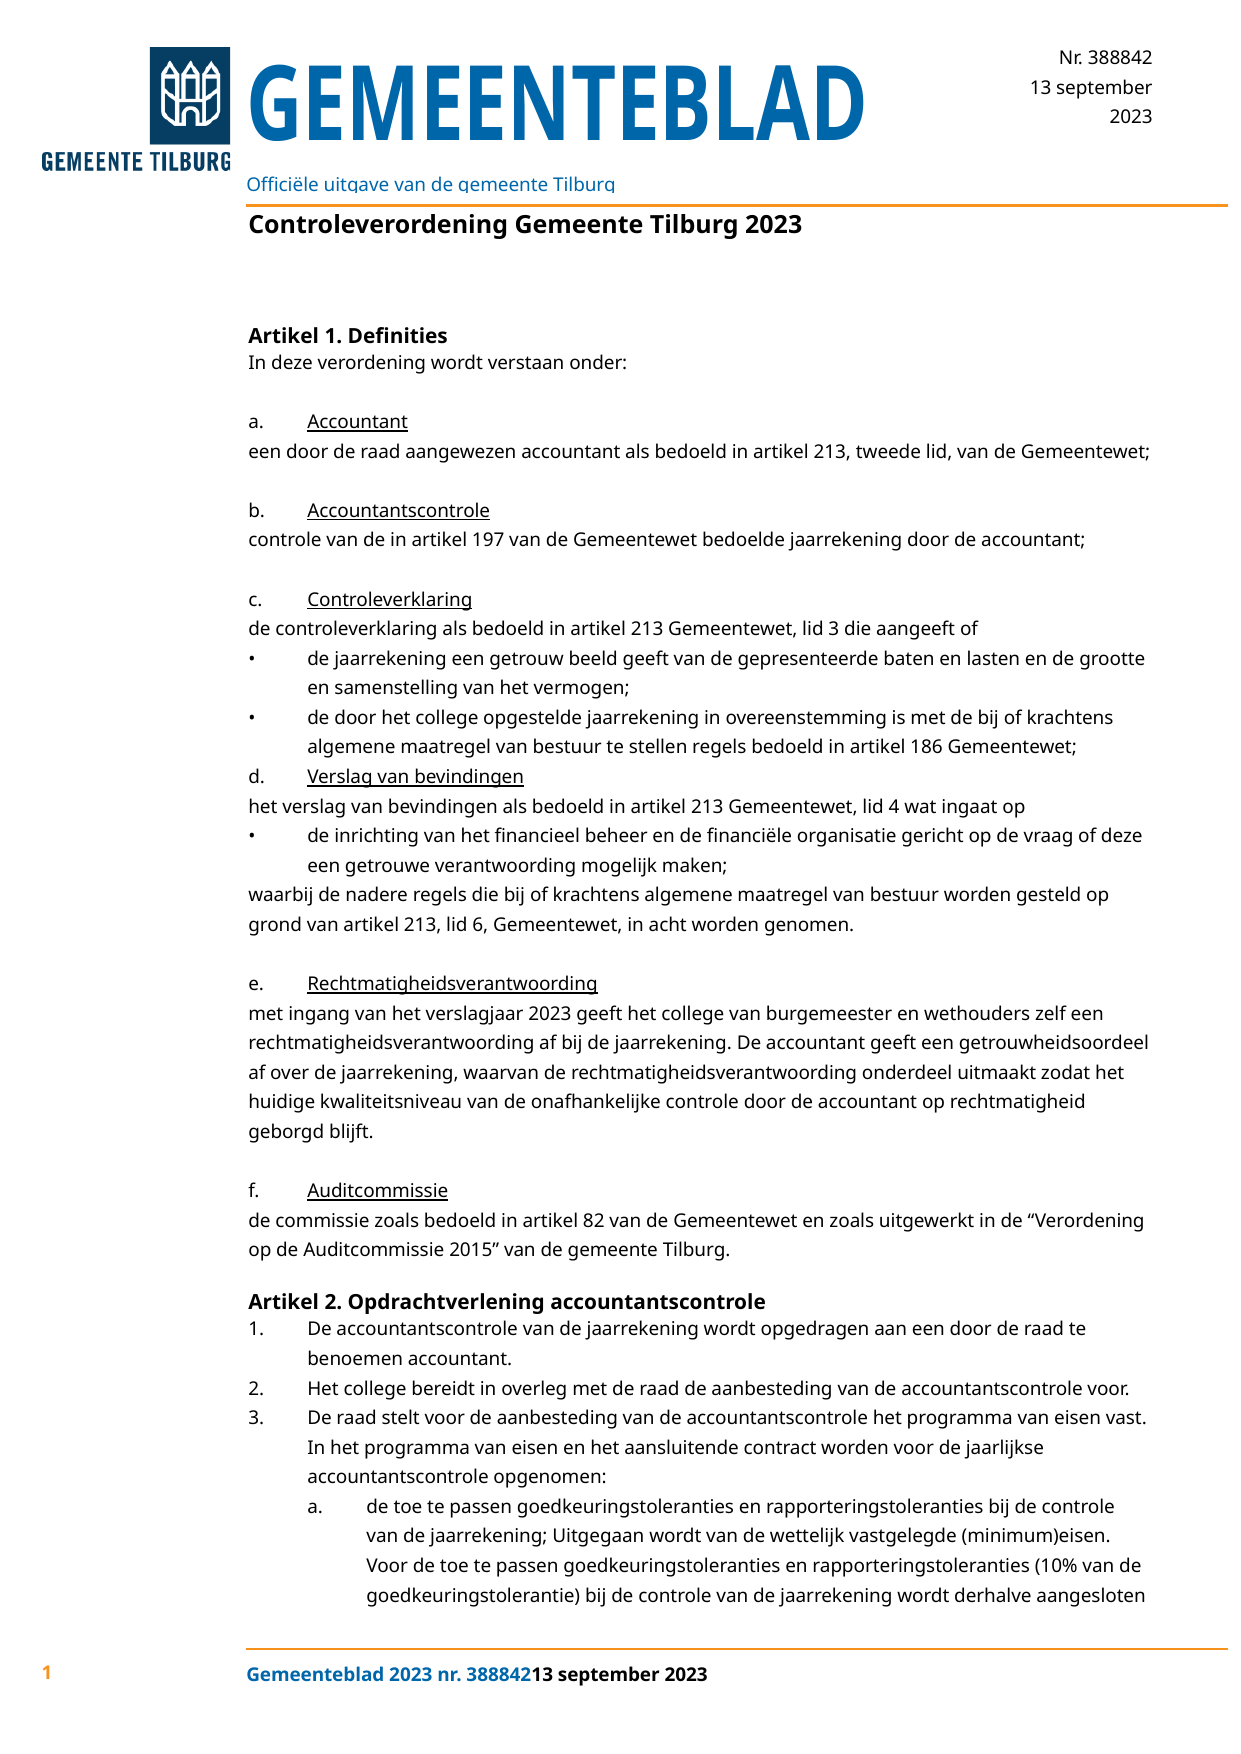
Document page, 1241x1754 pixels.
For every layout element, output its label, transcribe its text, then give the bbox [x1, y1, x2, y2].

text Artikel 2. Opdrachtverlening accountantscontrole [248, 1287, 1152, 1316]
list De accountantscontrole van de jaarrekening wordt opgedragen aan een door de raad te benoemen accountant. [248, 1316, 1152, 1371]
list de inrichting van het financieel beheer en de financiële organisatie gericht op de vraag of deze een getrouwe verantwoording mogelijk maken; [248, 822, 1152, 878]
text het verslag van bevindingen als bedoeld in artikel 213 Gemeentewet, lid 4 wat ingaat op [248, 793, 1152, 819]
list de door het college opgestelde jaarrekening in overeenstemming is met de bij of krachtens algemene maatregel van bestuur te stellen regels bedoeld in artikel 186 Gemeentewet; [248, 704, 1152, 759]
list de toe te passen goedkeuringstoleranties en rapporteringstoleranties bij de controle van de jaarrekening; Uitgegaan wordt van de wettelijk vastgelegde (minimum)eisen. Voor de toe te passen goedkeuringstoleranties en rapporteringstoleranties (10% van de goedkeuringstolerantie) bij de controle van de jaarrekening wordt derhalve aangesloten [307, 1493, 1152, 1607]
list de jaarrekening een getrouw beeld geeft van de gepresenteerde baten en lasten en de grootte en samenstelling van het vermogen; [248, 645, 1152, 700]
text waarbij de nadere regels die bij of krachtens algemene maatregel van bestuur worden gesteld op grond van artikel 213, lid 6, Gemeentewet, in acht worden genomen. [248, 882, 1152, 937]
list Verslag van bevindingen [248, 763, 1152, 789]
text controle van de in artikel 197 van de Gemeentewet bedoelde jaarrekening door de accountant; [248, 527, 1152, 552]
text met ingang van het verslagjaar 2023 geeft het college van burgemeester en wethouders zelf een rechtmatigheidsverantwoording af bij de jaarrekening. De accountant geeft een getrouwheidsoordeel af over de jaarrekening, waarvan de rechtmatigheidsverantwoording onderdeel uitmaakt zodat het huidige kwaliteitsniveau van de onafhankelijke controle door de accountant op rechtmatigheid geborgd blijft. [248, 1000, 1152, 1144]
list De raad stelt voor de aanbesteding van de accountantscontrole het programma van eisen vast. In het programma van eisen en het aansluitende contract worden voor de jaarlijkse accountantscontrole opgenomen: [248, 1404, 1152, 1489]
list Auditcommissie [248, 1177, 1152, 1203]
list Accountant [248, 408, 1152, 434]
list Het college bereidt in overleg met de raad de aanbesteding van de accountantscontrole voor. [248, 1375, 1152, 1400]
text de commissie zoals bedoeld in artikel 82 van de Gemeentewet en zoals uitgewerkt in de “Verordening op de Auditcommissie 2015” van de gemeente Tilburg. [248, 1207, 1152, 1262]
text In deze verordening wordt verstaan onder: [248, 349, 1152, 375]
text de controleverklaring als bedoeld in artikel 213 Gemeentewet, lid 3 die aangeeft of [248, 615, 1152, 641]
list Controleverklaring [248, 586, 1152, 612]
text een door de raad aangewezen accountant als bedoeld in artikel 213, tweede lid, van de Gemeentewet; [248, 438, 1152, 464]
list Rechtmatigheidsverantwoording [248, 970, 1152, 996]
text Controleverordening Gemeente Tilburg 2023 [248, 207, 1152, 241]
text Artikel 1. Definities [248, 321, 1152, 349]
picture [41, 47, 231, 172]
list Accountantscontrole [248, 497, 1152, 523]
